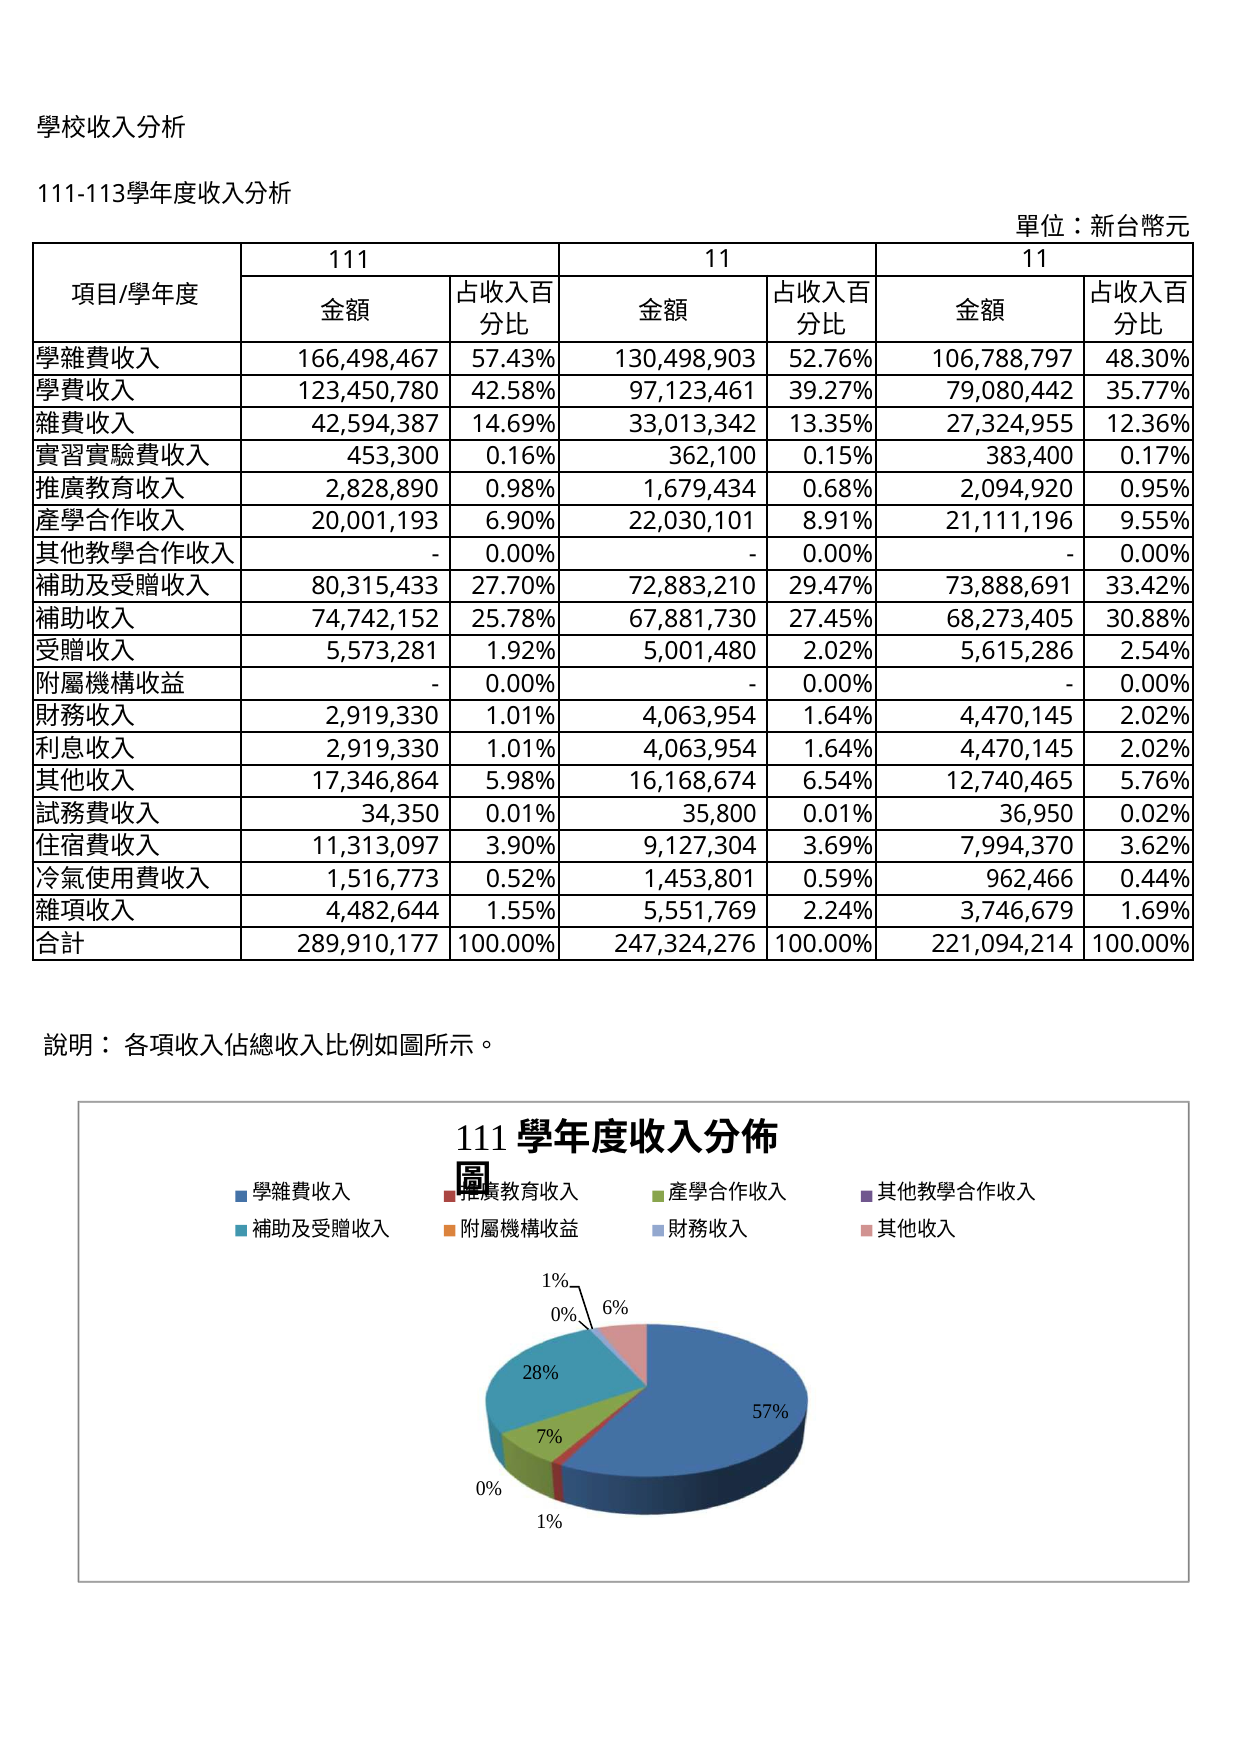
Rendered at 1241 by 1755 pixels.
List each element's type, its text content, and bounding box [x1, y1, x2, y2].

table_cell 3,746,679 [877, 896, 1083, 926]
table_cell 2,919,330 [242, 733, 449, 763]
table_cell 42,594,387 [242, 408, 449, 438]
table_cell 附屬機構收益 [34, 668, 240, 698]
table_cell 0.02% [1085, 798, 1192, 828]
table_cell - [877, 538, 1083, 568]
table_cell 12.36% [1085, 408, 1192, 438]
table_cell 0.59% [768, 863, 875, 893]
table_cell 4,470,145 [877, 701, 1083, 731]
table_cell 9,127,304 [560, 831, 766, 861]
table_cell 30.88% [1085, 603, 1192, 633]
table_cell 住宿費收入 [34, 831, 240, 861]
table_cell 33,013,342 [560, 408, 766, 438]
table_cell 1.01% [451, 701, 558, 731]
table_cell 100.00% [451, 928, 558, 958]
table_cell 其他收入 [34, 766, 240, 796]
table_cell 17,346,864 [242, 766, 449, 796]
table_cell 0.98% [451, 473, 558, 503]
table_cell 0.15% [768, 441, 875, 471]
table_cell 5.98% [451, 766, 558, 796]
table_cell 試務費收入 [34, 798, 240, 828]
table_cell 2.02% [768, 636, 875, 666]
text 111-113學年度收入分析 [37, 176, 1207, 209]
table_cell 5,001,480 [560, 636, 766, 666]
table_cell 0.00% [451, 538, 558, 568]
table_cell 1.64% [768, 733, 875, 763]
text 單位：新台幣元 [21, 209, 1190, 241]
table_cell 2.54% [1085, 636, 1192, 666]
table_cell 冷氣使用費收入 [34, 863, 240, 893]
table_cell 學費收入 [34, 376, 240, 406]
table_cell 2.02% [1085, 733, 1192, 763]
table_cell 21,111,196 [877, 506, 1083, 536]
table_cell 0.01% [451, 798, 558, 828]
table_cell 962,466 [877, 863, 1083, 893]
table_header 112 [560, 244, 875, 274]
table_cell 推廣教育收入 [34, 473, 240, 503]
table_cell 16,168,674 [560, 766, 766, 796]
table_cell 13.35% [768, 408, 875, 438]
table_cell 占收入百 分比 [1085, 277, 1192, 341]
table_cell 實習實驗費收入 [34, 441, 240, 471]
table_cell 2.02% [1085, 701, 1192, 731]
table_cell 11,313,097 [242, 831, 449, 861]
table_cell 0.17% [1085, 441, 1192, 471]
table_cell 5.76% [1085, 766, 1192, 796]
table_cell 0.01% [768, 798, 875, 828]
table_cell 補助收入 [34, 603, 240, 633]
table_cell 補助及受贈收入 [34, 571, 240, 601]
table_cell 97,123,461 [560, 376, 766, 406]
table_cell 35,800 [560, 798, 766, 828]
table_cell 25.78% [451, 603, 558, 633]
table_cell 1.92% [451, 636, 558, 666]
table_cell 金額 [560, 277, 766, 341]
table_cell 34,350 [242, 798, 449, 828]
table_cell 33.42% [1085, 571, 1192, 601]
table_cell 130,498,903 [560, 343, 766, 373]
table_cell 0.16% [451, 441, 558, 471]
table_header 111 [242, 244, 558, 274]
table_cell 68,273,405 [877, 603, 1083, 633]
table_cell 2,919,330 [242, 701, 449, 731]
table_cell 48.30% [1085, 343, 1192, 373]
table_cell 57.43% [451, 343, 558, 373]
table_cell 占收入百 分比 [768, 277, 875, 341]
table_cell 12,740,465 [877, 766, 1083, 796]
table_cell 0.44% [1085, 863, 1192, 893]
table_cell 383,400 [877, 441, 1083, 471]
table_cell 123,450,780 [242, 376, 449, 406]
table_cell 1,453,801 [560, 863, 766, 893]
table_cell 產學合作收入 [34, 506, 240, 536]
table_cell 雜項收入 [34, 896, 240, 926]
table_cell 學雜費收入 [34, 343, 240, 373]
table_cell 7,994,370 [877, 831, 1083, 861]
table_cell 3.62% [1085, 831, 1192, 861]
table_cell 247,324,276 [560, 928, 766, 958]
table_cell 0.00% [768, 668, 875, 698]
table_cell 5,551,769 [560, 896, 766, 926]
table_cell 1,679,434 [560, 473, 766, 503]
table_cell 利息收入 [34, 733, 240, 763]
table_cell 4,063,954 [560, 733, 766, 763]
table_cell 9.55% [1085, 506, 1192, 536]
table_cell - [242, 668, 449, 698]
table_cell 35.77% [1085, 376, 1192, 406]
table_cell 0.00% [768, 538, 875, 568]
table_cell 0.00% [1085, 538, 1192, 568]
table_cell 0.00% [1085, 668, 1192, 698]
table_cell 67,881,730 [560, 603, 766, 633]
table_cell 3.90% [451, 831, 558, 861]
table_cell 1.01% [451, 733, 558, 763]
table_cell 4,482,644 [242, 896, 449, 926]
table_cell 受贈收入 [34, 636, 240, 666]
table_header 113 [877, 244, 1192, 274]
table_cell 5,615,286 [877, 636, 1083, 666]
table_cell 73,888,691 [877, 571, 1083, 601]
table_cell 8.91% [768, 506, 875, 536]
text 學校收入分析 [37, 110, 1207, 143]
table_cell 0.00% [451, 668, 558, 698]
table_cell 2,828,890 [242, 473, 449, 503]
table_cell 166,498,467 [242, 343, 449, 373]
table_cell 100.00% [1085, 928, 1192, 958]
table_cell 6.90% [451, 506, 558, 536]
table_cell 2,094,920 [877, 473, 1083, 503]
table_cell 27,324,955 [877, 408, 1083, 438]
table_cell 79,080,442 [877, 376, 1083, 406]
table_cell 1,516,773 [242, 863, 449, 893]
text 說明： 各項收入佔總收入比例如圖所示。 [43, 1025, 1207, 1061]
table_cell 占收入百 分比 [451, 277, 558, 341]
table_cell 221,094,214 [877, 928, 1083, 958]
table_cell 100.00% [768, 928, 875, 958]
table_cell 289,910,177 [242, 928, 449, 958]
table_cell 1.64% [768, 701, 875, 731]
table_cell 42.58% [451, 376, 558, 406]
table_cell 2.24% [768, 896, 875, 926]
table_cell 4,470,145 [877, 733, 1083, 763]
table_cell 14.69% [451, 408, 558, 438]
table_cell 27.70% [451, 571, 558, 601]
table_cell 362,100 [560, 441, 766, 471]
table_cell 金額 [242, 277, 449, 341]
table_cell 合計 [34, 928, 240, 958]
table_cell 0.95% [1085, 473, 1192, 503]
table_cell 0.68% [768, 473, 875, 503]
table_header 項目/學年度 [34, 244, 240, 341]
table_cell - [877, 668, 1083, 698]
table_cell 財務收入 [34, 701, 240, 731]
table_cell 4,063,954 [560, 701, 766, 731]
table_cell 453,300 [242, 441, 449, 471]
table_cell 72,883,210 [560, 571, 766, 601]
table_cell 106,788,797 [877, 343, 1083, 373]
table_cell - [242, 538, 449, 568]
table_cell 其他教學合作收入 [34, 538, 240, 568]
table_cell 27.45% [768, 603, 875, 633]
table_cell 20,001,193 [242, 506, 449, 536]
table_cell 39.27% [768, 376, 875, 406]
table_cell 1.69% [1085, 896, 1192, 926]
table_cell 74,742,152 [242, 603, 449, 633]
table_cell 1.55% [451, 896, 558, 926]
table_cell 36,950 [877, 798, 1083, 828]
table_cell 29.47% [768, 571, 875, 601]
table_cell 22,030,101 [560, 506, 766, 536]
table_cell 5,573,281 [242, 636, 449, 666]
table_cell 6.54% [768, 766, 875, 796]
table_cell 3.69% [768, 831, 875, 861]
table_cell - [560, 538, 766, 568]
table_cell 52.76% [768, 343, 875, 373]
table_cell - [560, 668, 766, 698]
table_cell 80,315,433 [242, 571, 449, 601]
table_cell 雜費收入 [34, 408, 240, 438]
table_cell 0.52% [451, 863, 558, 893]
table_cell 金額 [877, 277, 1083, 341]
